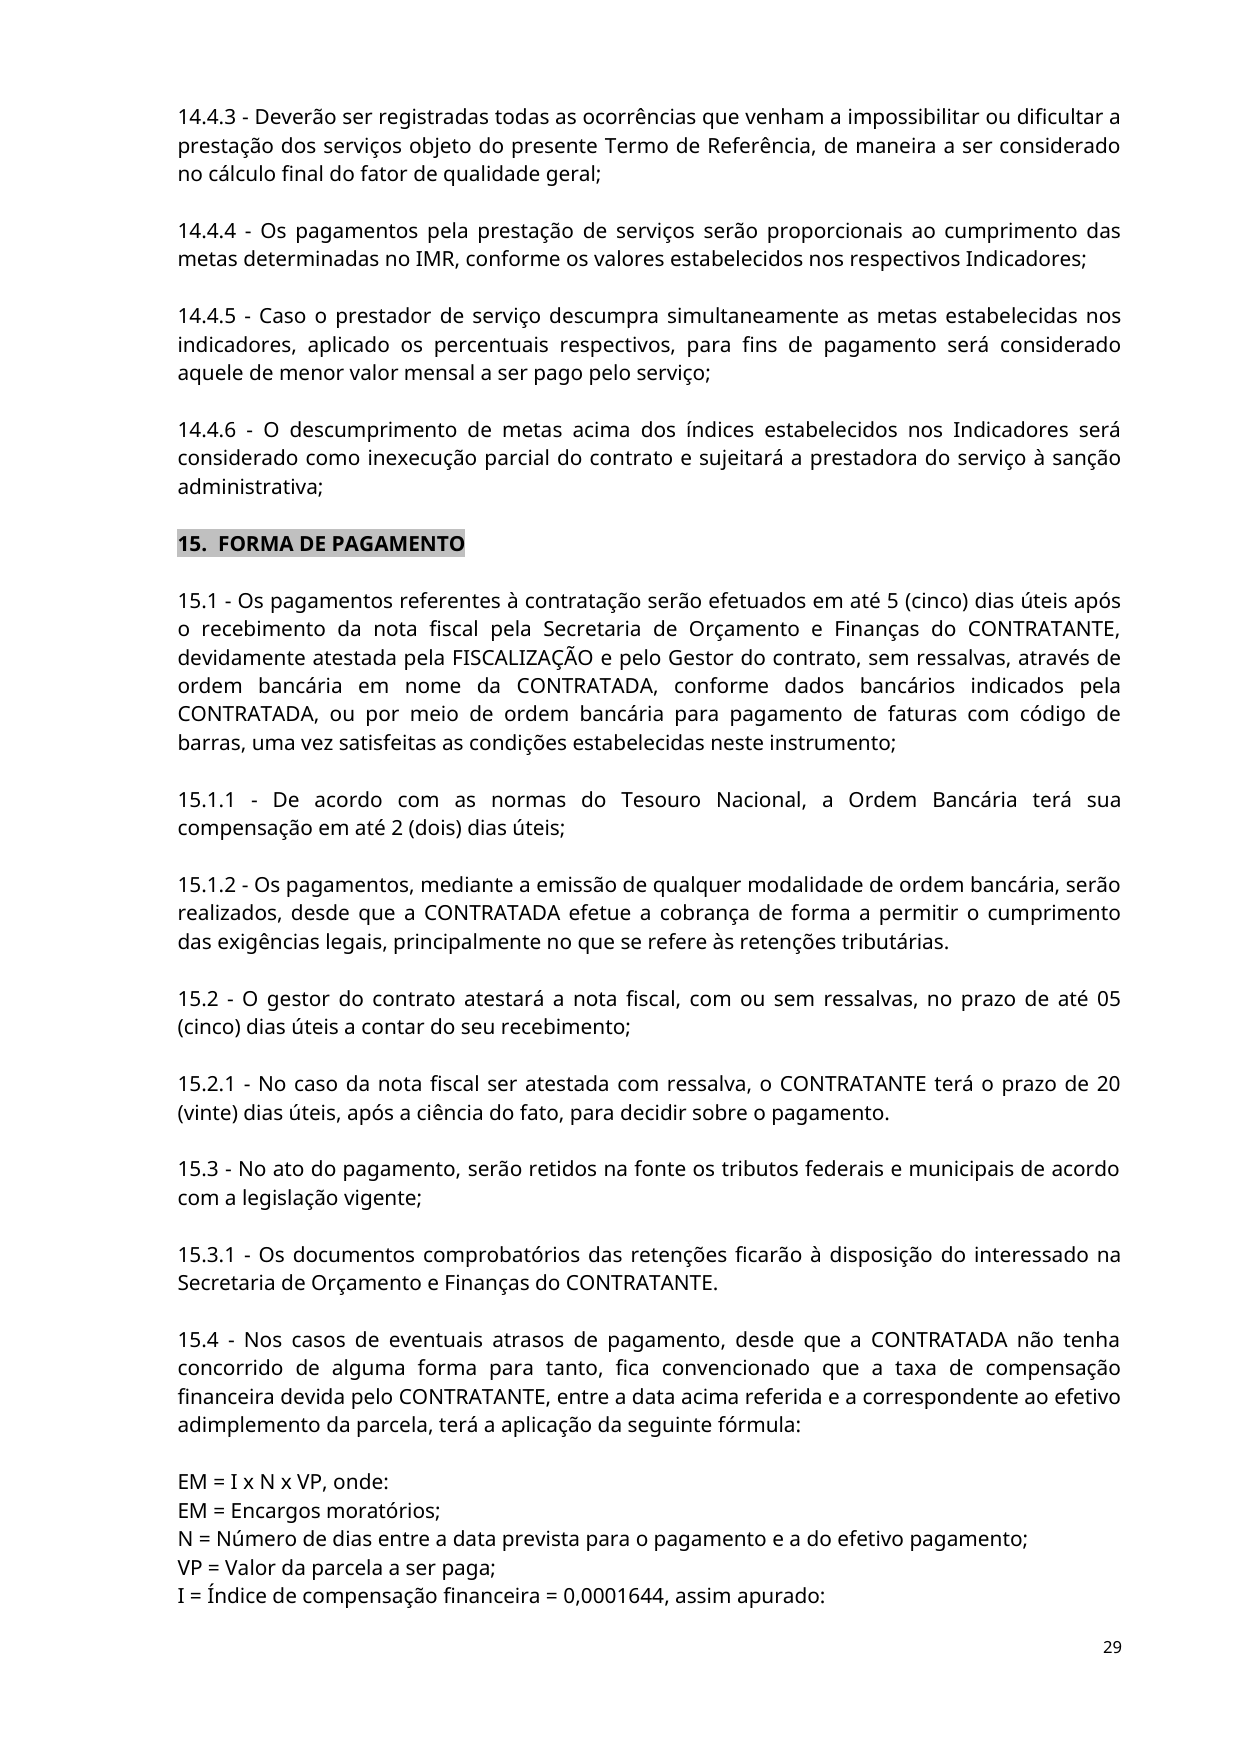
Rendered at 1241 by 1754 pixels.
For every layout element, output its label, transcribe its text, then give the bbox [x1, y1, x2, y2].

text 15.2 - O gestor do contrato atestará a nota fiscal, com ou sem ressalvas, no prazo de até 05 (cinco) dias úteis a contar do seu recebimento; [177, 984, 1122, 1041]
text VP = Valor da parcela a ser paga; [177, 1553, 1122, 1581]
text 15.3 - No ato do pagamento, serão retidos na fonte os tributos federais e municipais de acordo com a legislação vigente; [177, 1154, 1122, 1211]
text EM = Encargos moratórios; [177, 1496, 1122, 1524]
text N = Número de dias entre a data prevista para o pagamento e a do efetivo pagamento; [177, 1524, 1122, 1553]
text 15.2.1 - No caso da nota fiscal ser atestada com ressalva, o CONTRATANTE terá o prazo de 20 (vinte) dias úteis, após a ciência do fato, para decidir sobre o pagamento. [177, 1069, 1122, 1126]
text 14.4.3 - Deverão ser registradas todas as ocorrências que venham a impossibilitar ou dificultar a prestação dos serviços objeto do presente Termo de Referência, de maneira a ser considerado no cálculo final do fator de qualidade geral; [177, 102, 1122, 188]
text 15.4 - Nos casos de eventuais atrasos de pagamento, desde que a CONTRATADA não tenha concorrido de alguma forma para tanto, fica convencionado que a taxa de compensação financeira devida pelo CONTRATANTE, entre a data acima referida e a correspondente ao efetivo adimplemento da parcela, terá a aplicação da seguinte fórmula: [177, 1325, 1122, 1439]
text 15. FORMA DE PAGAMENTO [177, 529, 1122, 557]
text EM = I x N x VP, onde: [177, 1467, 1122, 1496]
text 14.4.6 - O descumprimento de metas acima dos índices estabelecidos nos Indicadores será considerado como inexecução parcial do contrato e sujeitará a prestadora do serviço à sanção administrativa; [177, 415, 1122, 500]
text 15.1.2 - Os pagamentos, mediante a emissão de qualquer modalidade de ordem bancária, serão realizados, desde que a CONTRATADA efetue a cobrança de forma a permitir o cumprimento das exigências legais, principalmente no que se refere às retenções tributárias. [177, 870, 1122, 955]
text 15.1 - Os pagamentos referentes à contratação serão efetuados em até 5 (cinco) dias úteis após o recebimento da nota fiscal pela Secretaria de Orçamento e Finanças do CONTRATANTE, devidamente atestada pela FISCALIZAÇÃO e pelo Gestor do contrato, sem ressalvas, através de ordem bancária em nome da CONTRATADA, conforme dados bancários indicados pela CONTRATADA, ou por meio de ordem bancária para pagamento de faturas com código de barras, uma vez satisfeitas as condições estabelecidas neste instrumento; [177, 586, 1122, 756]
text 15.1.1 - De acordo com as normas do Tesouro Nacional, a Ordem Bancária terá sua compensação em até 2 (dois) dias úteis; [177, 785, 1122, 842]
text 15.3.1 - Os documentos comprobatórios das retenções ficarão à disposição do interessado na Secretaria de Orçamento e Finanças do CONTRATANTE. [177, 1240, 1122, 1297]
text 14.4.5 - Caso o prestador de serviço descumpra simultaneamente as metas estabelecidas nos indicadores, aplicado os percentuais respectivos, para fins de pagamento será considerado aquele de menor valor mensal a ser pago pelo serviço; [177, 301, 1122, 387]
text I = Índice de compensação financeira = 0,0001644, assim apurado: [177, 1581, 1122, 1609]
text 14.4.4 - Os pagamentos pela prestação de serviços serão proporcionais ao cumprimento das metas determinadas no IMR, conforme os valores estabelecidos nos respectivos Indicadores; [177, 216, 1122, 273]
